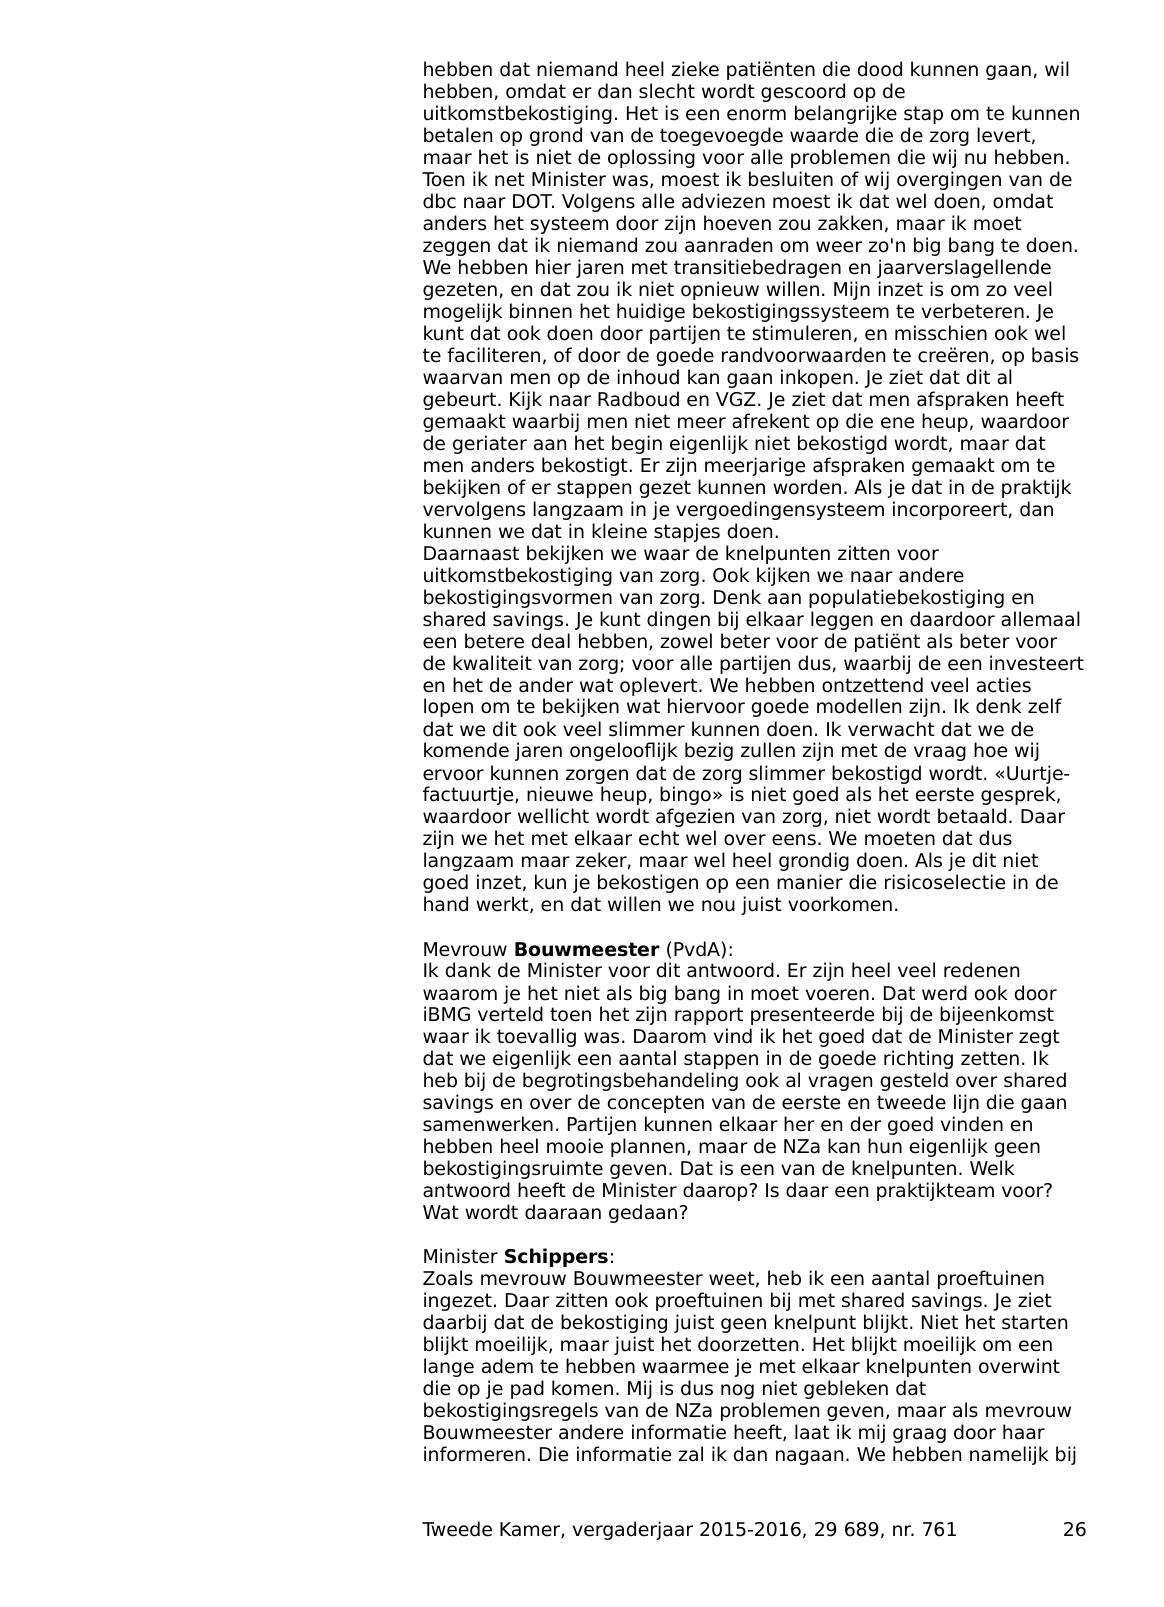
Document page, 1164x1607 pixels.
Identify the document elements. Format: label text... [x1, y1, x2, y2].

text Mevrouw Bouwmeester (PvdA): [422, 938, 1087, 960]
text Minister Schippers: [422, 1246, 1087, 1268]
text hebben dat niemand heel zieke patiënten die dood kunnen gaan, wil hebben, omdat er dan slecht wordt gescoord op de uitkomstbekostiging. Het is een enorm belangrijke stap om te kunnen betalen op grond van de toegevoegde waarde die de zorg levert, maar het is niet de oplossing voor alle problemen die wij nu hebben. [422, 59, 1087, 169]
text Ik dank de Minister voor dit antwoord. Er zijn heel veel redenen waarom je het niet als big bang in moet voeren. Dat werd ook door iBMG verteld toen het zijn rapport presenteerde bij de bijeenkomst waar ik toevallig was. Daarom vind ik het goed dat de Minister zegt dat we eigenlijk een aantal stappen in de goede richting zetten. Ik heb bij de begrotingsbehandeling ook al vragen gesteld over shared savings en over de concepten van de eerste en tweede lijn die gaan samenwerken. Partijen kunnen elkaar her en der goed vinden en hebben heel mooie plannen, maar de NZa kan hun eigenlijk geen bekostigingsruimte geven. Dat is een van de knelpunten. Welk antwoord heeft de Minister daarop? Is daar een praktijkteam voor? Wat wordt daaraan gedaan? [422, 960, 1087, 1224]
text Toen ik net Minister was, moest ik besluiten of wij overgingen van de dbc naar DOT. Volgens alle adviezen moest ik dat wel doen, omdat anders het systeem door zijn hoeven zou zakken, maar ik moet zeggen dat ik niemand zou aanraden om weer zo'n big bang te doen. We hebben hier jaren met transitiebedragen en jaarverslagellende gezeten, en dat zou ik niet opnieuw willen. Mijn inzet is om zo veel mogelijk binnen het huidige bekostigingssysteem te verbeteren. Je kunt dat ook doen door partijen te stimuleren, en misschien ook wel te faciliteren, of door de goede randvoorwaarden te creëren, op basis waarvan men op de inhoud kan gaan inkopen. Je ziet dat dit al gebeurt. Kijk naar Radboud en VGZ. Je ziet dat men afspraken heeft gemaakt waarbij men niet meer afrekent op die ene heup, waardoor de geriater aan het begin eigenlijk niet bekostigd wordt, maar dat men anders bekostigt. Er zijn meerjarige afspraken gemaakt om te bekijken of er stappen gezet kunnen worden. Als je dat in de praktijk vervolgens langzaam in je vergoedingensysteem incorporeert, dan kunnen we dat in kleine stapjes doen. [422, 169, 1087, 543]
text Daarnaast bekijken we waar de knelpunten zitten voor uitkomstbekostiging van zorg. Ook kijken we naar andere bekostigingsvormen van zorg. Denk aan populatiebekostiging en shared savings. Je kunt dingen bij elkaar leggen en daardoor allemaal een betere deal hebben, zowel beter voor de patiënt als beter voor de kwaliteit van zorg; voor alle partijen dus, waarbij de een investeert en het de ander wat oplevert. We hebben ontzettend veel acties lopen om te bekijken wat hiervoor goede modellen zijn. Ik denk zelf dat we dit ook veel slimmer kunnen doen. Ik verwacht dat we de komende jaren ongelooflijk bezig zullen zijn met de vraag hoe wij ervoor kunnen zorgen dat de zorg slimmer bekostigd wordt. «Uurtje-factuurtje, nieuwe heup, bingo» is niet goed als het eerste gesprek, waardoor wellicht wordt afgezien van zorg, niet wordt betaald. Daar zijn we het met elkaar echt wel over eens. We moeten dat dus langzaam maar zeker, maar wel heel grondig doen. Als je dit niet goed inzet, kun je bekostigen op een manier die risicoselectie in de hand werkt, en dat willen we nou juist voorkomen. [422, 543, 1087, 916]
text Zoals mevrouw Bouwmeester weet, heb ik een aantal proeftuinen ingezet. Daar zitten ook proeftuinen bij met shared savings. Je ziet daarbij dat de bekostiging juist geen knelpunt blijkt. Niet het starten blijkt moeilijk, maar juist het doorzetten. Het blijkt moeilijk om een lange adem te hebben waarmee je met elkaar knelpunten overwint die op je pad komen. Mij is dus nog niet gebleken dat bekostigingsregels van de NZa problemen geven, maar als mevrouw Bouwmeester andere informatie heeft, laat ik mij graag door haar informeren. Die informatie zal ik dan nagaan. We hebben namelijk bij [422, 1268, 1087, 1466]
